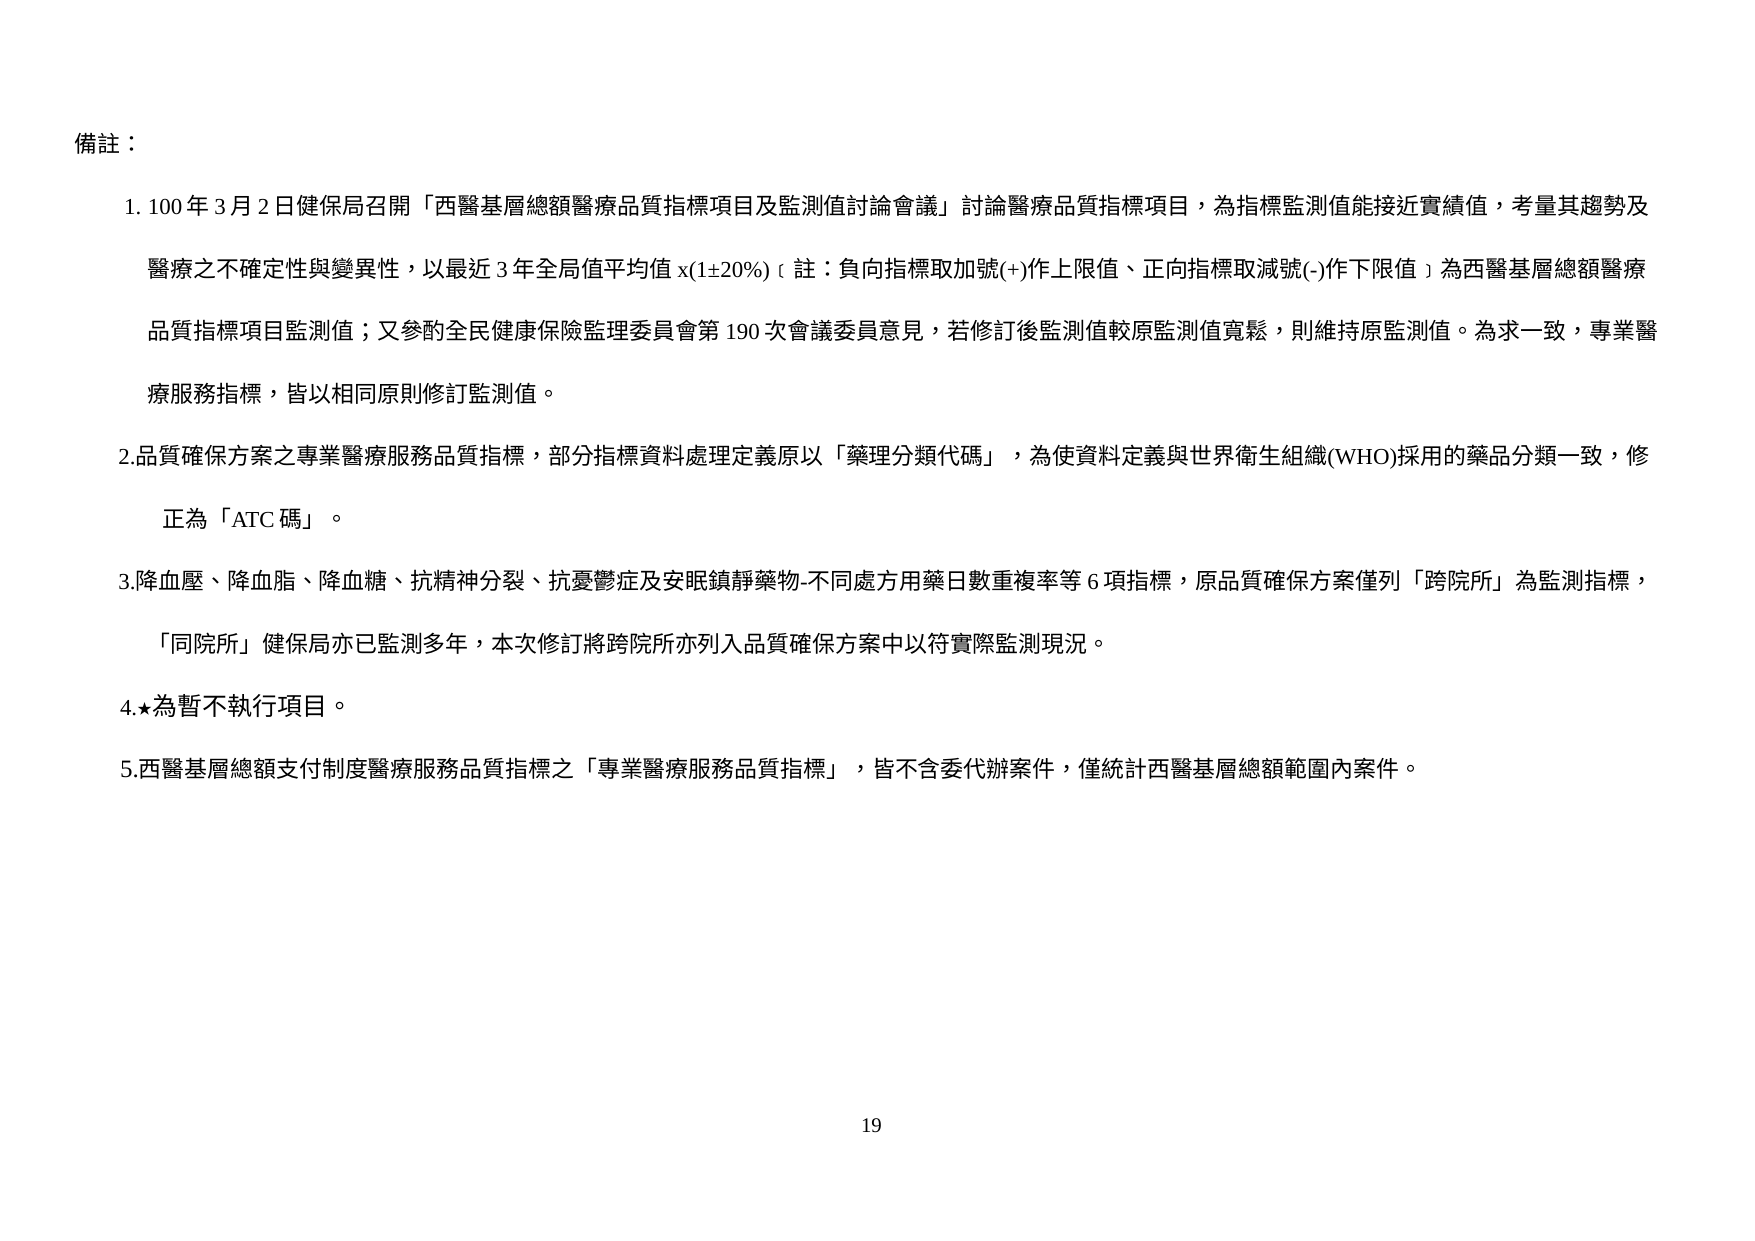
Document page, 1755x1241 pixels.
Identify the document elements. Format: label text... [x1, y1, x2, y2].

text 4.★為暫不執行項目。 [74, 663, 1668, 726]
list 100年3月2日健保局召開「西醫基層總額醫療品質指標項目及監測值討論會議」討論醫療品質指標項目，為指標監測值能接近實績值，考量其趨勢及醫療之不確定性與變異性，以最近3年全局值平均值x(1±20%)﹝註：負向指標取加號(+)作上限值、正向指標取減號(-)作下限值﹞為西醫基層總額醫療品質指標項目監測值；又參酌全民健康保險監理委員會第190次會議委員意見，若修訂後監測值較原監測值寬鬆，則維持原監測值。為求一致，專業醫療服務指標，皆以相同原則修訂監測值。 [124, 163, 1668, 413]
text 2.品質確保方案之專業醫療服務品質指標，部分指標資料處理定義原以「藥理分類代碼」，為使資料定義與世界衛生組織(WHO)採用的藥品分類一致，修正為「ATC碼」。 [118, 413, 1668, 538]
text 備註： [74, 101, 1668, 163]
text 5.西醫基層總額支付制度醫療服務品質指標之「專業醫療服務品質指標」，皆不含委代辦案件，僅統計西醫基層總額範圍內案件。 [74, 726, 1668, 788]
text 3.降血壓、降血脂、降血糖、抗精神分裂、抗憂鬱症及安眠鎮靜藥物-不同處方用藥日數重複率等6項指標，原品質確保方案僅列「跨院所」為監測指標，「同院所」健保局亦已監測多年，本次修訂將跨院所亦列入品質確保方案中以符實際監測現況。 [118, 538, 1668, 663]
